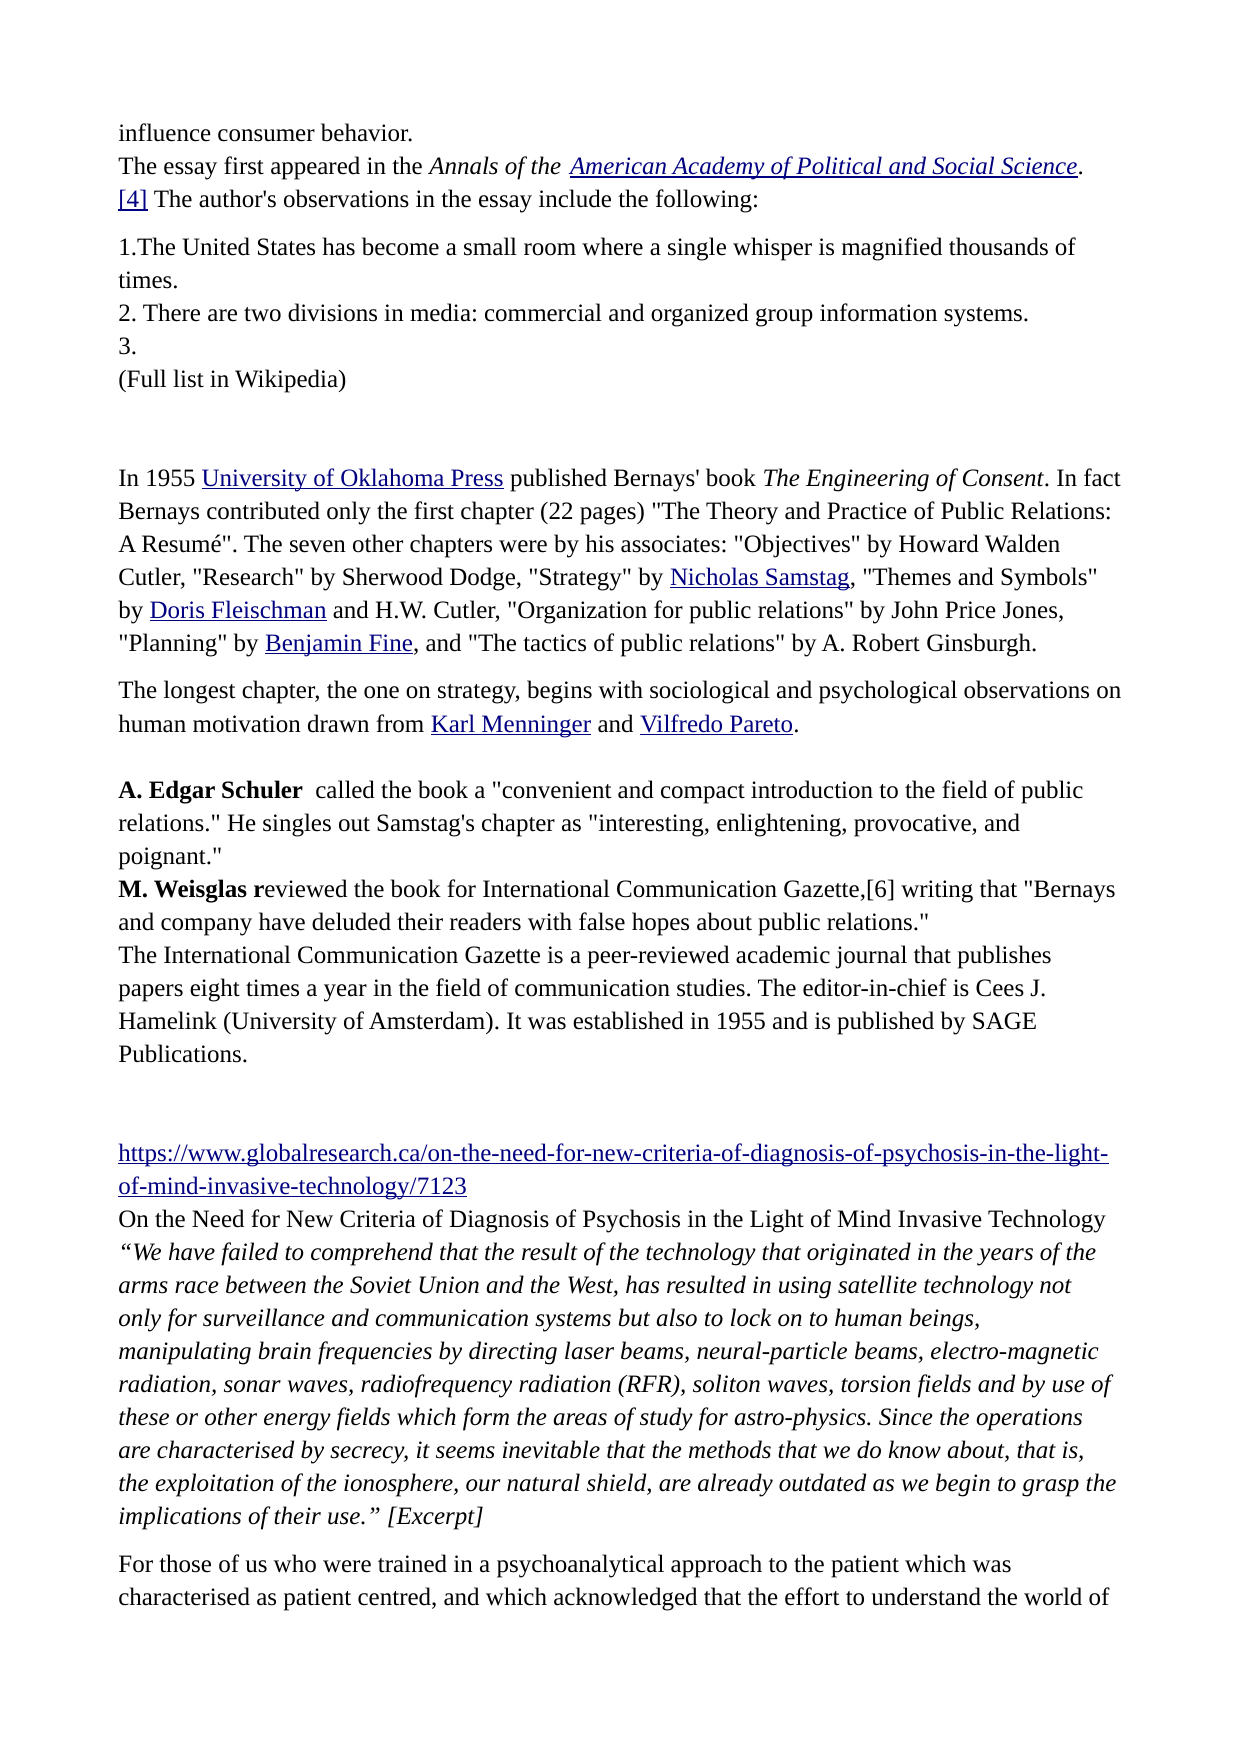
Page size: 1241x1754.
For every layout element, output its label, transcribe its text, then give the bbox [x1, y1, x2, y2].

list (Full list in Wikipedia) [118, 364, 1122, 459]
text For those of us who were trained in a psychoanalytical approach to the patient which was characterised as patient centred, and which acknowledged that the effort to understand the world of [118, 1549, 1122, 1611]
list 1.The United States has become a small room where a single whisper is magnified thousands of times. 2. There are two divisions in media: commercial and organized group information systems. 3. [118, 232, 1122, 359]
text The longest chapter, the one on strategy, begins with sociological and psychological observations on human motivation drawn from Karl Menninger and Vilfredo Pareto. [118, 676, 1122, 737]
text In 1955 University of Oklahoma Press published Bernays' book The Engineering of Consent. In fact Bernays contributed only the first chapter (22 pages) "The Theory and Practice of Public Relations: A Resumé". The seven other chapters were by his associates: "Objectives" by Howard Walden Cutler, "Research" by Sherwood Dodge, "Strategy" by Nicholas Samstag, "Themes and Symbols" by Doris Fleischman and H.W. Cutler, "Organization for public relations" by John Price Jones, "Planning" by Benjamin Fine, and "The tactics of public relations" by A. Robert Ginsburgh. [118, 463, 1122, 657]
text influence consumer behavior. The essay first appeared in the Annals of the American Academy of Political and Social Science.[4] The author's observations in the essay include the following: [118, 118, 1122, 213]
text A. Edgar Schuler called the book a "convenient and compact introduction to the field of public relations." He singles out Samstag's chapter as "interesting, enlightening, provocative, and poignant." M. Weisglas reviewed the book for International Communication Gazette,[6] writing that "Bernays and company have deluded their readers with false hopes about public relations." The International Communication Gazette is a peer-reviewed academic journal that publishes papers eight times a year in the field of communication studies. The editor-in-chief is Cees J. Hamelink (University of Amsterdam). It was established in 1955 and is published by SAGE Publications. https://www.globalresearch.ca/on-the-need-for-new-criteria-of-diagnosis-of-psychosis-in-the-light-of-mind-invasive-technology/7123 On the Need for New Criteria of Diagnosis of Psychosis in the Light of Mind Invasive Technology “We have failed to comprehend that the result of the technology that originated in the years of the arms race between the Soviet Union and the West, has resulted in using satellite technology not only for surveillance and communication systems but also to lock on to human beings, manipulating brain frequencies by directing laser beams, neural-particle beams, electro-magnetic radiation, sonar waves, radiofrequency radiation (RFR), soliton waves, torsion fields and by use of these or other energy fields which form the areas of study for astro-physics. Since the operations are characterised by secrecy, it seems inevitable that the methods that we do know about, that is, the exploitation of the ionosphere, our natural shield, are already outdated as we begin to grasp the implications of their use.” [Excerpt] [118, 742, 1122, 1530]
